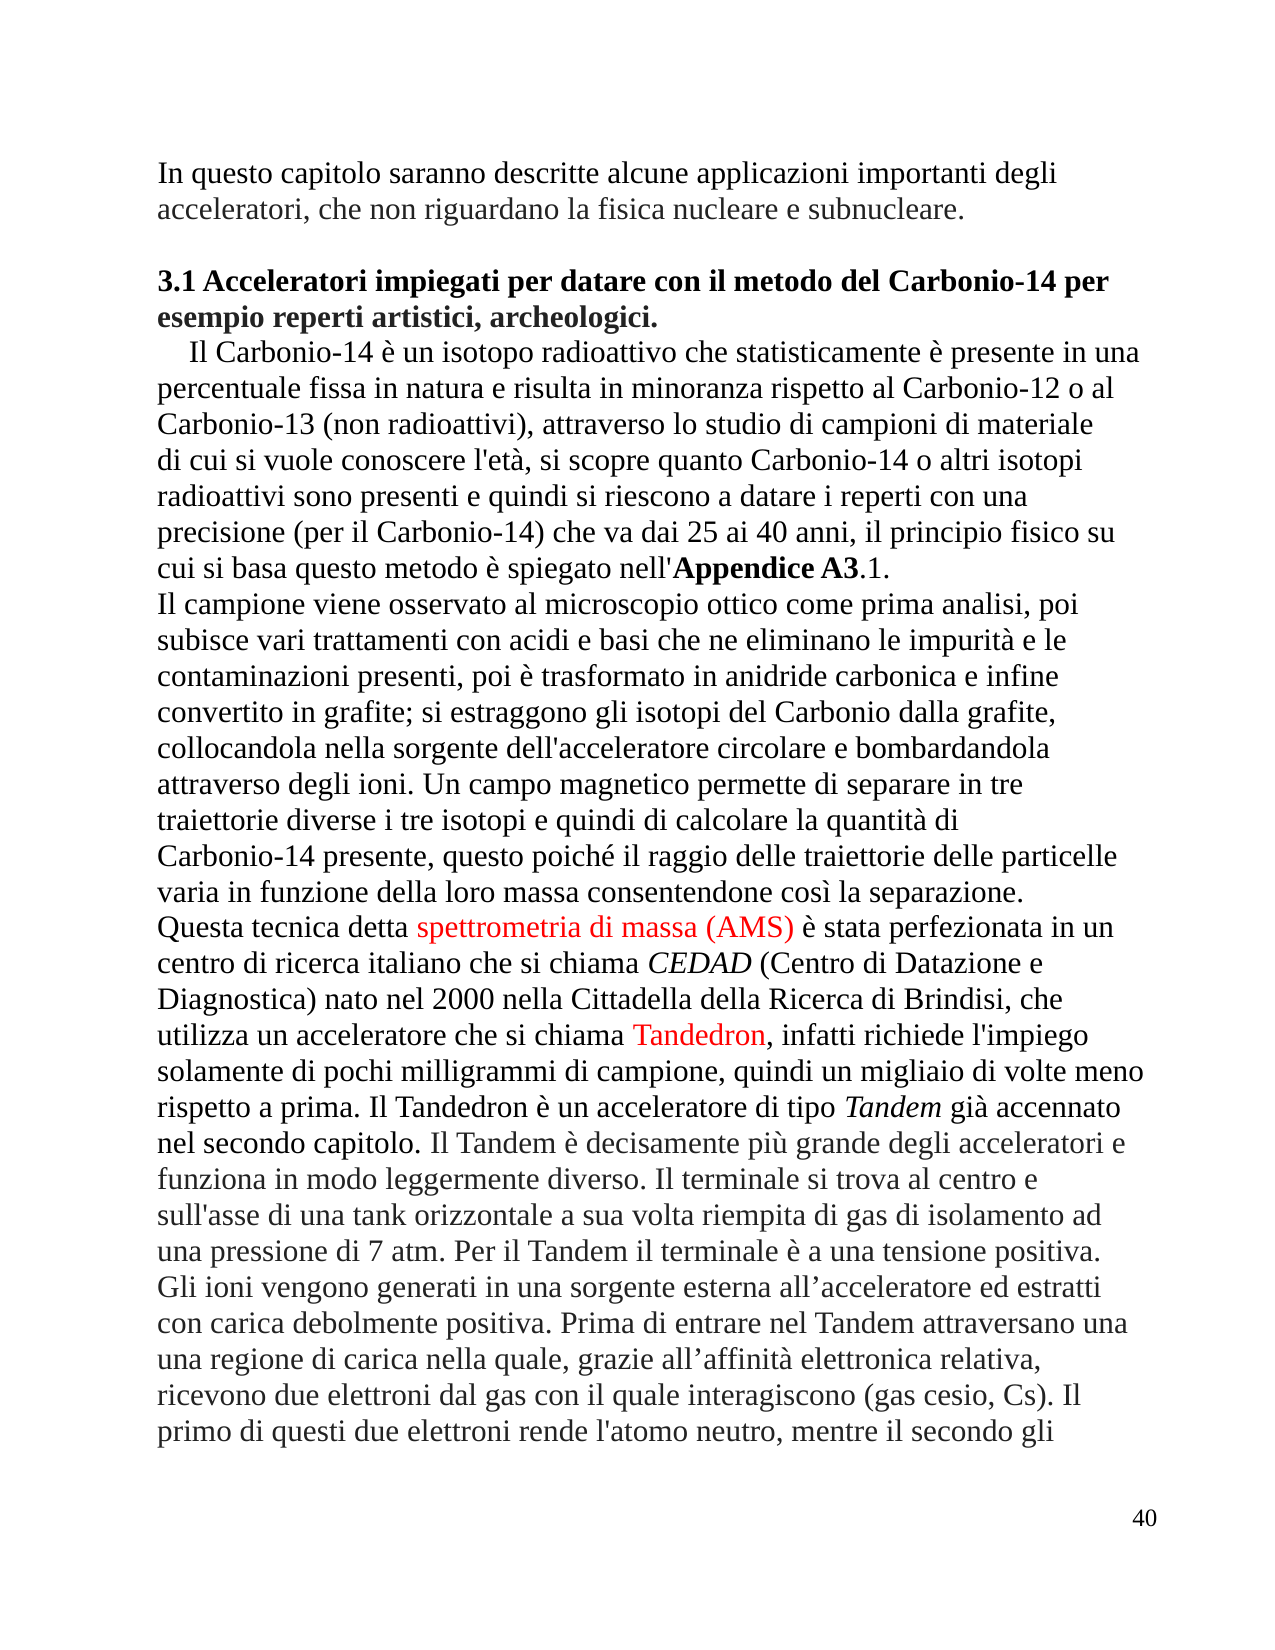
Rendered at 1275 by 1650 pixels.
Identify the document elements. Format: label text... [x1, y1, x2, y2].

text sull'asse di una tank orizzontale a sua volta riempita di gas di isolamento ad [118, 1196, 1157, 1232]
text varia in funzione della loro massa consentendone così la separazione. [118, 873, 1157, 909]
text ricevono due elettroni dal gas con il quale interagiscono (gas cesio, Cs). Il [118, 1376, 1157, 1412]
text 3.1 Acceleratori impiegati per datare con il metodo del Carbonio-14 per [118, 262, 1157, 298]
text traiettorie diverse i tre isotopi e quindi di calcolare la quantità di [118, 801, 1157, 837]
text In questo capitolo saranno descritte alcune applicazioni importanti degli [118, 154, 1157, 190]
text radioattivi sono presenti e quindi si riescono a datare i reperti con una [118, 477, 1157, 513]
text Il Carbonio-14 è un isotopo radioattivo che statisticamente è presente in una [118, 334, 1157, 370]
text Diagnostica) nato nel 2000 nella Cittadella della Ricerca di Brindisi, che [118, 981, 1157, 1017]
text Questa tecnica detta spettrometria di massa (AMS) è stata perfezionata in un [118, 909, 1157, 945]
text acceleratori, che non riguardano la fisica nucleare e subnucleare. [118, 190, 1157, 226]
text Carbonio-14 presente, questo poiché il raggio delle traiettorie delle particelle [118, 837, 1157, 873]
text rispetto a prima. Il Tandedron è un acceleratore di tipo Tandem già accennato [118, 1088, 1157, 1124]
text Carbonio-13 (non radioattivi), attraverso lo studio di campioni di materiale [118, 406, 1157, 442]
text nel secondo capitolo. Il Tandem è decisamente più grande degli acceleratori e [118, 1124, 1157, 1160]
text precisione (per il Carbonio-14) che va dai 25 ai 40 anni, il principio fisico su [118, 513, 1157, 549]
text con carica debolmente positiva. Prima di entrare nel Tandem attraversano una [118, 1304, 1157, 1340]
text cui si basa questo metodo è spiegato nell'Appendice A3.1. [118, 549, 1157, 585]
text centro di ricerca italiano che si chiama CEDAD (Centro di Datazione e [118, 945, 1157, 981]
text convertito in grafite; si estraggono gli isotopi del Carbonio dalla grafite, [118, 693, 1157, 729]
text collocandola nella sorgente dell'acceleratore circolare e bombardandola [118, 729, 1157, 765]
text di cui si vuole conoscere l'età, si scopre quanto Carbonio-14 o altri isotopi [118, 442, 1157, 477]
text una pressione di 7 atm. Per il Tandem il terminale è a una tensione positiva. [118, 1232, 1157, 1268]
text attraverso degli ioni. Un campo magnetico permette di separare in tre [118, 765, 1157, 801]
text utilizza un acceleratore che si chiama Tandedron, infatti richiede l'impiego [118, 1017, 1157, 1052]
text esempio reperti artistici, archeologici. [118, 298, 1157, 334]
text primo di questi due elettroni rende l'atomo neutro, mentre il secondo gli [118, 1412, 1157, 1448]
text Gli ioni vengono generati in una sorgente esterna all’acceleratore ed estratti [118, 1268, 1157, 1304]
text subisce vari trattamenti con acidi e basi che ne eliminano le impurità e le [118, 621, 1157, 657]
text funziona in modo leggermente diverso. Il terminale si trova al centro e [118, 1160, 1157, 1196]
text contaminazioni presenti, poi è trasformato in anidride carbonica e infine [118, 657, 1157, 693]
text Il campione viene osservato al microscopio ottico come prima analisi, poi [118, 585, 1157, 621]
text solamente di pochi milligrammi di campione, quindi un migliaio di volte meno [118, 1052, 1157, 1088]
text percentuale fissa in natura e risulta in minoranza rispetto al Carbonio-12 o al [118, 370, 1157, 406]
text una regione di carica nella quale, grazie all’affinità elettronica relativa, [118, 1340, 1157, 1376]
